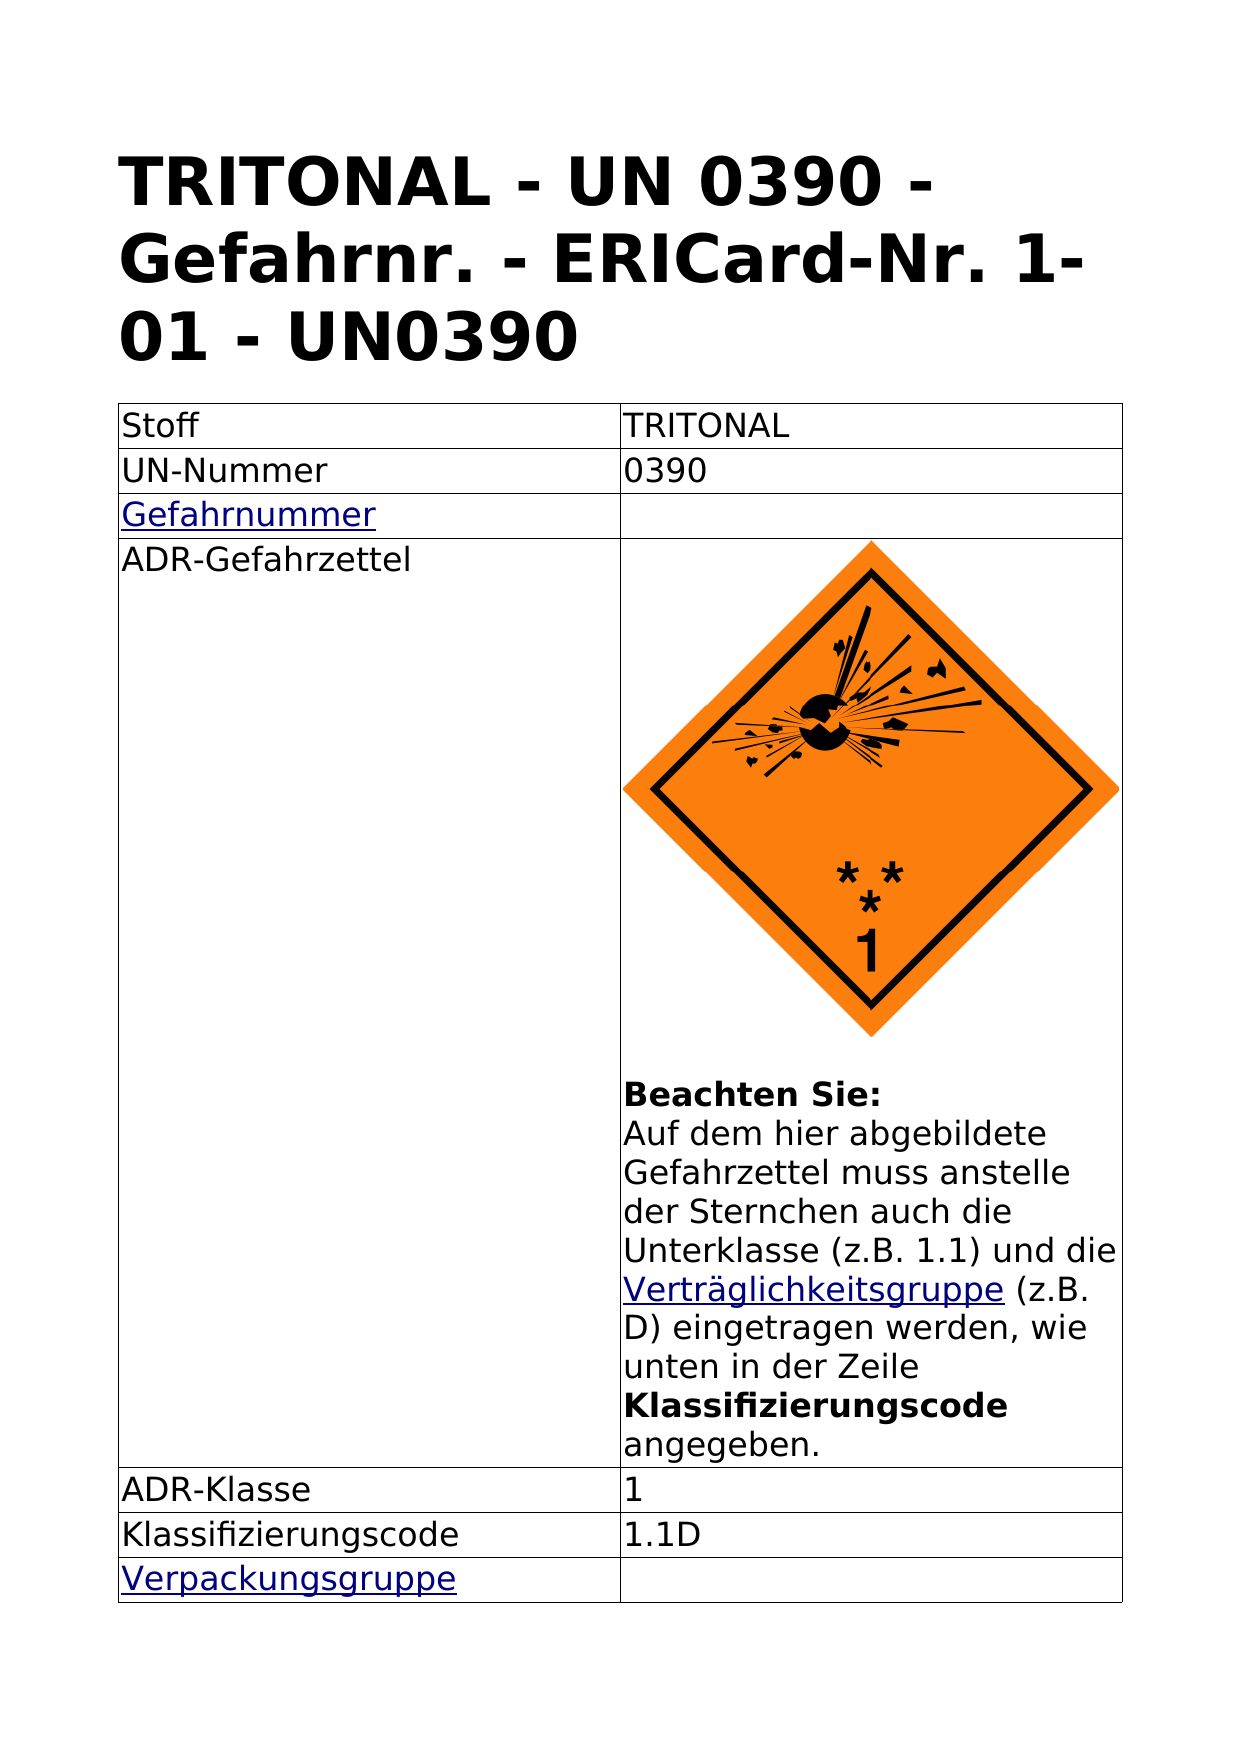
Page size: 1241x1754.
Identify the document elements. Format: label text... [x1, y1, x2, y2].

table_cell UN-Nummer [119, 449, 620, 493]
table_cell Beachten Sie: Auf dem hier abgebildete Gefahrzettel muss anstelle der Sternchen auch die Unterklasse (z.B. 1.1) und die Verträglichkeitsgruppe (z.B. D) eingetragen werden, wie unten in der Zeile Klassifizierungscode angegeben. [621, 539, 1122, 1467]
table_cell ADR-Klasse [119, 1468, 620, 1512]
table_cell 0390 [621, 449, 1122, 493]
table_cell Gefahrnummer [119, 494, 620, 538]
picture [622, 540, 1120, 1037]
table_cell 1.1D [621, 1513, 1122, 1557]
table_cell [621, 1558, 1122, 1602]
table_cell 1 [621, 1468, 1122, 1512]
table_cell Klassifizierungscode [119, 1513, 620, 1557]
table_header Stoff [119, 404, 620, 448]
table_header TRITONAL [621, 404, 1122, 448]
table_cell Verpackungsgruppe [119, 1558, 620, 1602]
subtitle TRITONAL - UN 0390 - Gefahrnr. - ERICard-Nr. 1-01 - UN0390 [118, 143, 1122, 376]
table_cell ADR-Gefahrzettel [119, 539, 620, 1467]
table_cell [621, 494, 1122, 538]
